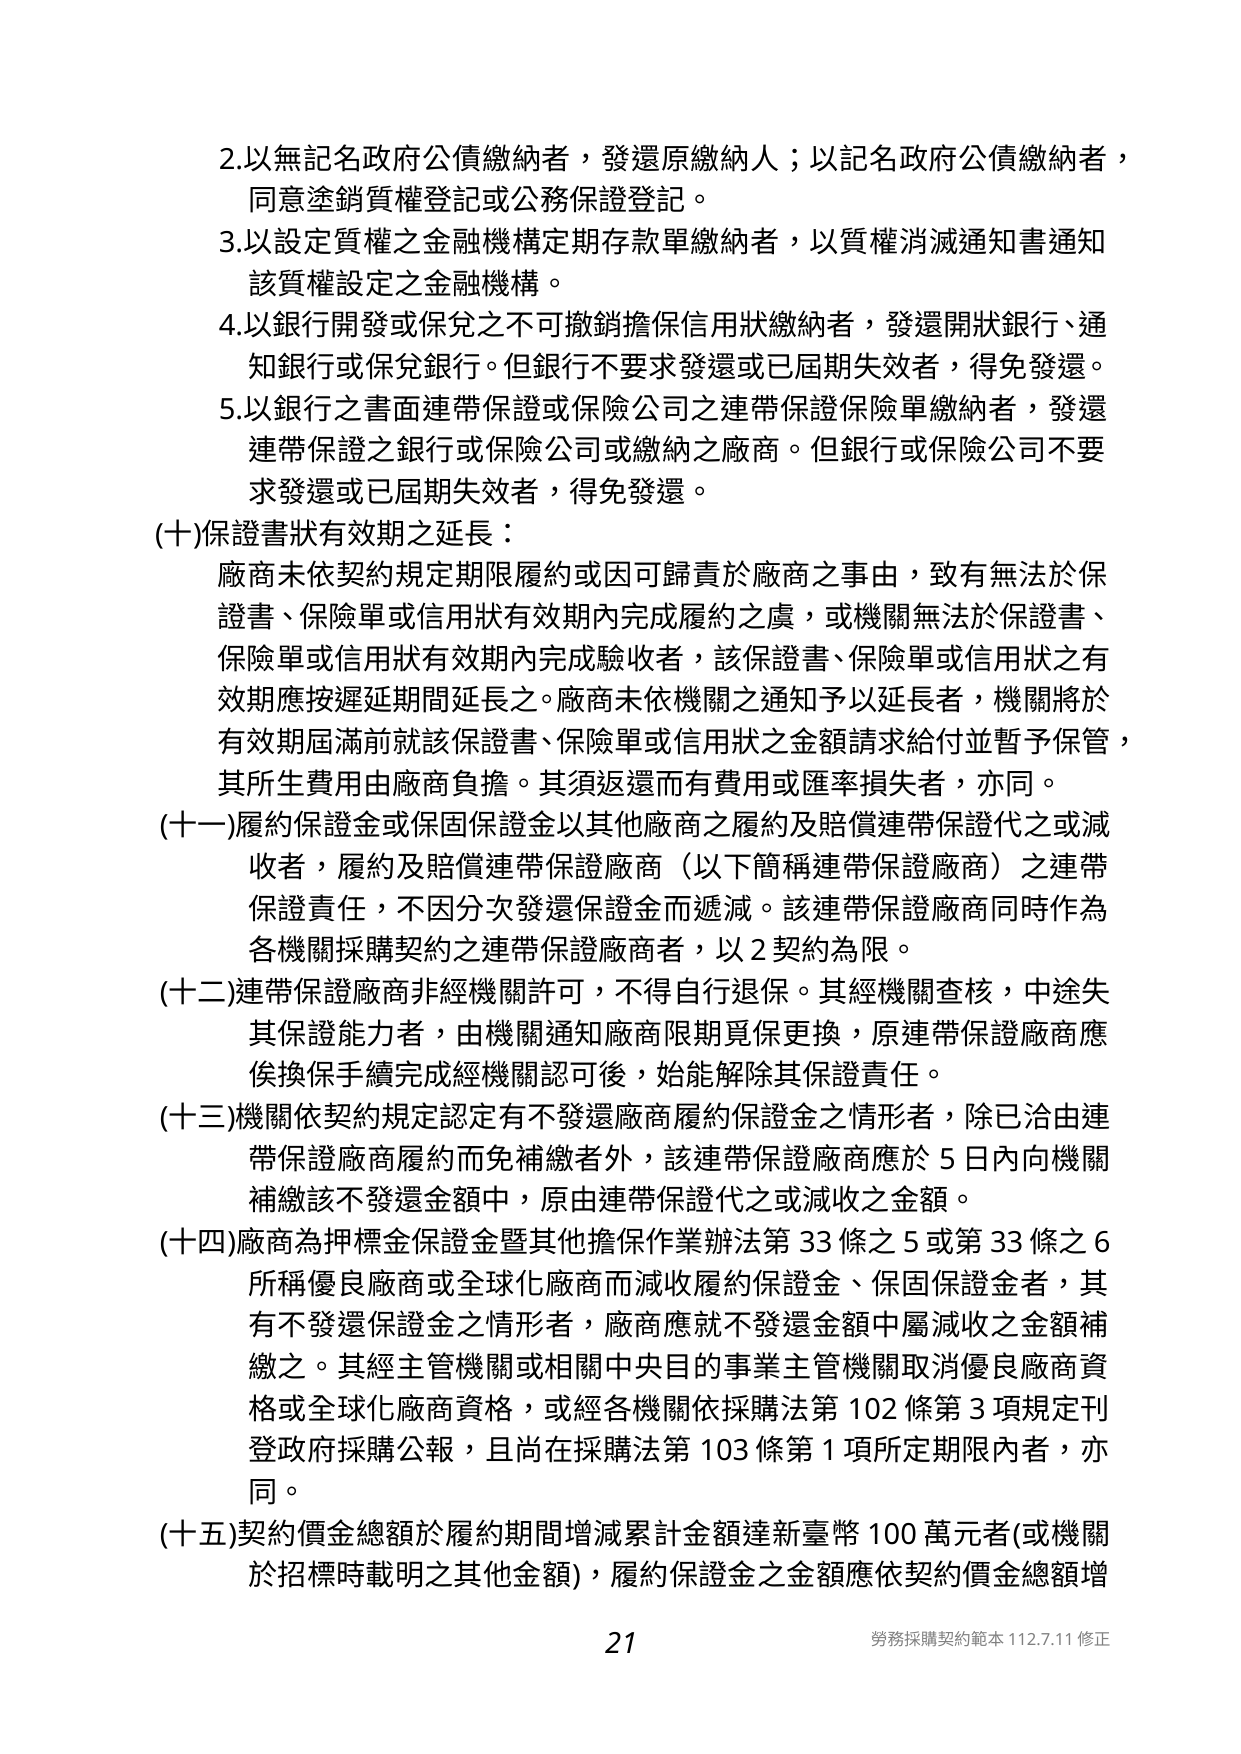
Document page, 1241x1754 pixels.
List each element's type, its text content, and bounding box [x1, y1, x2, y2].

text (十五)契約價金總額於履約期間增減累計金額達新臺幣100萬元者(或機關於招標時載明之其他金額)，履約保證金之金額應依契約價金總額增 [159, 1511, 1110, 1594]
text 5.以銀行之書面連帶保證或保險公司之連帶保證保險單繳納者，發還連帶保證之銀行或保險公司或繳納之廠商。但銀行或保險公司不要求發還或已屆期失效者，得免發還。 [218, 386, 1108, 511]
text (十四)廠商為押標金保證金暨其他擔保作業辦法第33條之5或第33條之6所稱優良廠商或全球化廠商而減收履約保證金、保固保證金者，其有不發還保證金之情形者，廠商應就不發還金額中屬減收之金額補繳之。其經主管機關或相關中央目的事業主管機關取消優良廠商資格或全球化廠商資格，或經各機關依採購法第102條第3項規定刊登政府採購公報，且尚在採購法第103條第1項所定期限內者，亦同。 [159, 1219, 1110, 1511]
text (十)保證書狀有效期之延長： [155, 511, 1110, 552]
text 3.以設定質權之金融機構定期存款單繳納者，以質權消滅通知書通知該質權設定之金融機構。 [218, 219, 1108, 302]
text (十一)履約保證金或保固保證金以其他廠商之履約及賠償連帶保證代之或減收者，履約及賠償連帶保證廠商（以下簡稱連帶保證廠商）之連帶保證責任，不因分次發還保證金而遞減。該連帶保證廠商同時作為各機關採購契約之連帶保證廠商者，以2契約為限。 [159, 802, 1110, 969]
text 2.以無記名政府公債繳納者，發還原繳納人；以記名政府公債繳納者，同意塗銷質權登記或公務保證登記。 [218, 136, 1108, 219]
text (十二)連帶保證廠商非經機關許可，不得自行退保。其經機關查核，中途失其保證能力者，由機關通知廠商限期覓保更換，原連帶保證廠商應俟換保手續完成經機關認可後，始能解除其保證責任。 [159, 969, 1110, 1094]
text 4.以銀行開發或保兌之不可撤銷擔保信用狀繳納者，發還開狀銀行、通知銀行或保兌銀行。但銀行不要求發還或已屆期失效者，得免發還。 [218, 302, 1108, 386]
text (十三)機關依契約規定認定有不發還廠商履約保證金之情形者，除已洽由連帶保證廠商履約而免補繳者外，該連帶保證廠商應於5日內向機關補繳該不發還金額中，原由連帶保證代之或減收之金額。 [159, 1094, 1110, 1219]
text 廠商未依契約規定期限履約或因可歸責於廠商之事由，致有無法於保證書、保險單或信用狀有效期內完成履約之虞，或機關無法於保證書、保險單或信用狀有效期內完成驗收者，該保證書、保險單或信用狀之有效期應按遲延期間延長之。廠商未依機關之通知予以延長者，機關將於有效期屆滿前就該保證書、保險單或信用狀之金額請求給付並暫予保管，其所生費用由廠商負擔。其須返還而有費用或匯率損失者，亦同。 [217, 552, 1110, 802]
